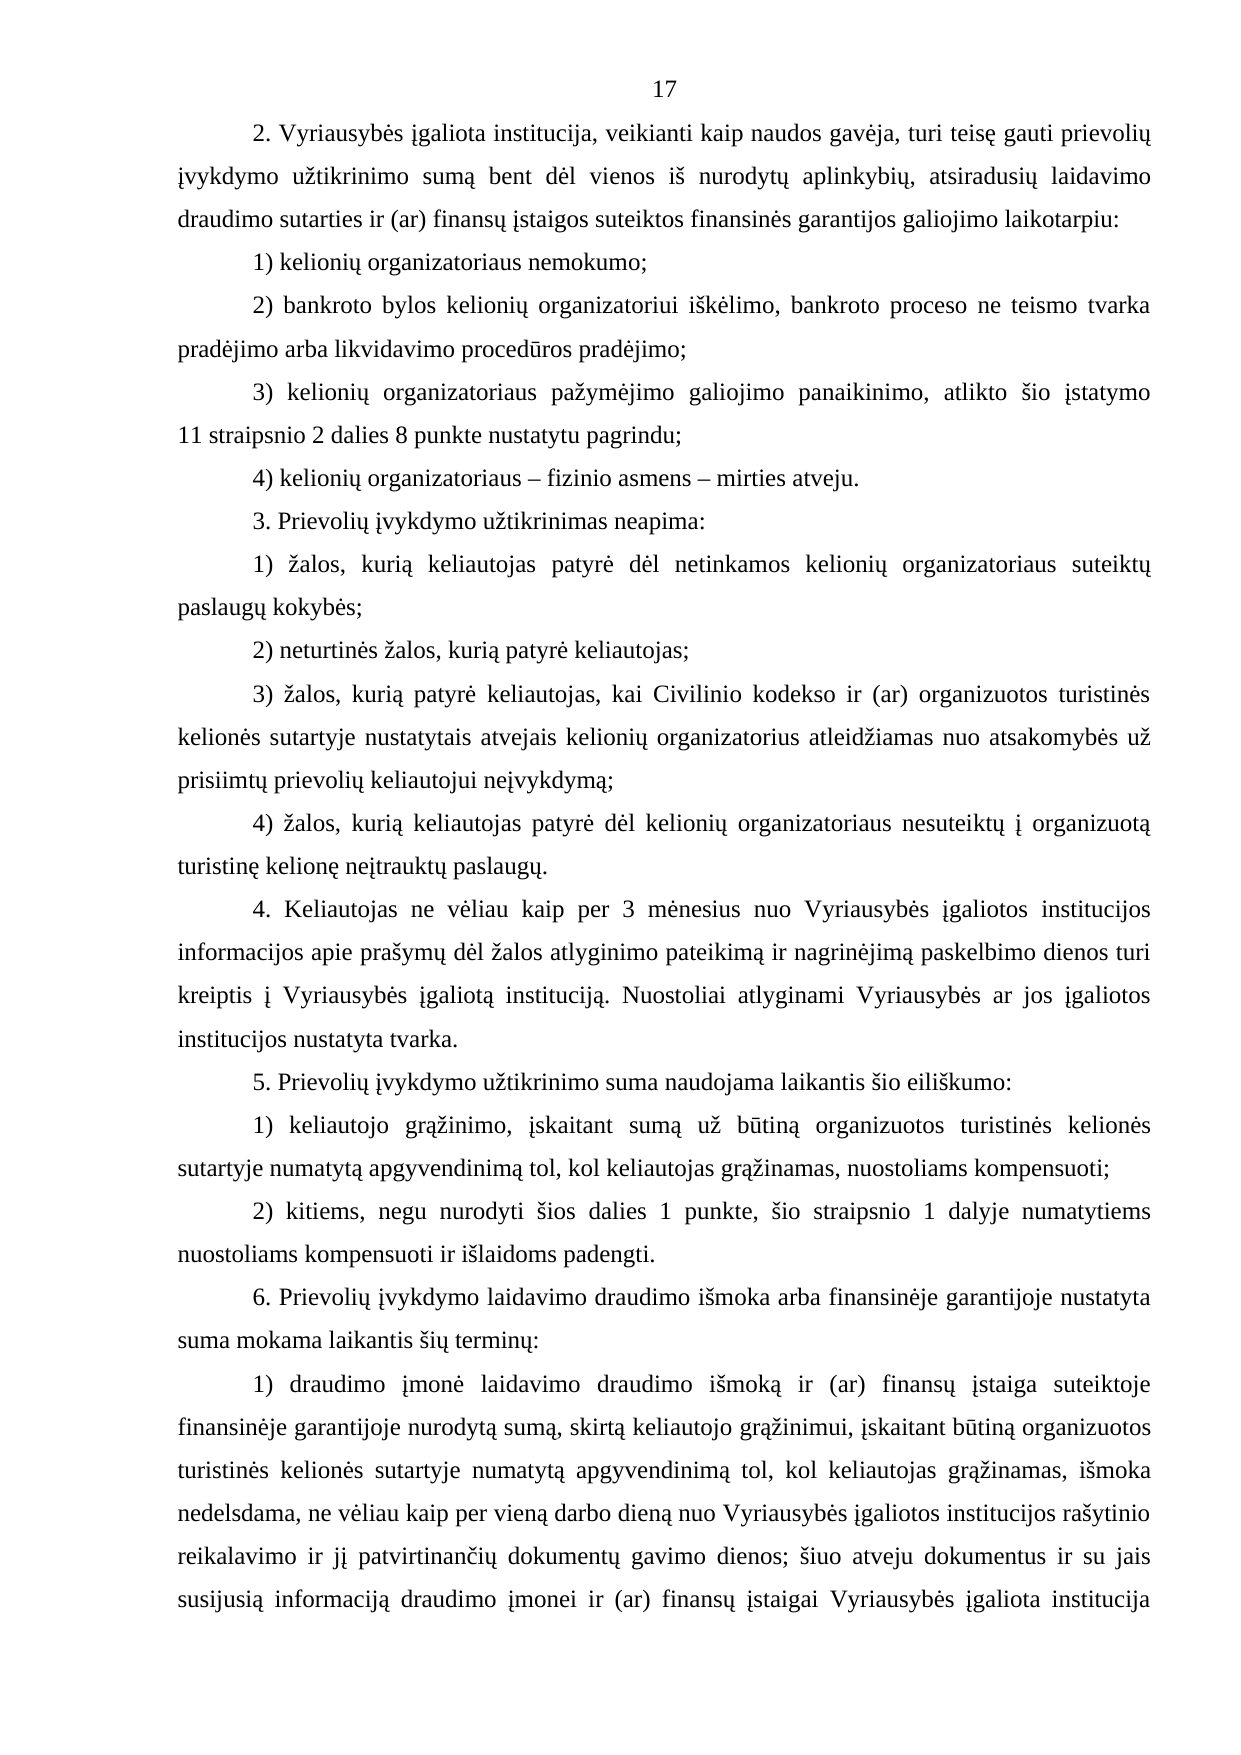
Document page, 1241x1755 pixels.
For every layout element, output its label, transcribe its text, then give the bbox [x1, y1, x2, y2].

text 1) žalos, kurią keliautojas patyrė dėl netinkamos kelionių organizatoriaus suteiktų paslaugų kokybės; [177, 549, 1152, 621]
text 5. Prievolių įvykdymo užtikrinimo suma naudojama laikantis šio eiliškumo: [177, 1067, 1152, 1096]
text 4) žalos, kurią keliautojas patyrė dėl kelionių organizatoriaus nesuteiktų į organizuotą turistinę kelionę neįtrauktų paslaugų. [177, 808, 1152, 880]
text 6. Prievolių įvykdymo laidavimo draudimo išmoka arba finansinėje garantijoje nustatyta suma mokama laikantis šių terminų: [177, 1282, 1152, 1354]
text 3) žalos, kurią patyrė keliautojas, kai Civilinio kodekso ir (ar) organizuotos turistinės kelionės sutartyje nustatytais atvejais kelionių organizatorius atleidžiamas nuo atsakomybės už prisiimtų prievolių keliautojui neįvykdymą; [177, 679, 1152, 794]
text 2. Vyriausybės įgaliota institucija, veikianti kaip naudos gavėja, turi teisę gauti prievolių įvykdymo užtikrinimo sumą bent dėl vienos iš nurodytų aplinkybių, atsiradusių laidavimo draudimo sutarties ir (ar) finansų įstaigos suteiktos finansinės garantijos galiojimo laikotarpiu: [177, 118, 1152, 233]
text 2) bankroto bylos kelionių organizatoriui iškėlimo, bankroto proceso ne teismo tvarka pradėjimo arba likvidavimo procedūros pradėjimo; [177, 291, 1152, 362]
text 1) keliautojo grąžinimo, įskaitant sumą už būtiną organizuotos turistinės kelionės sutartyje numatytą apgyvendinimą tol, kol keliautojas grąžinamas, nuostoliams kompensuoti; [177, 1110, 1152, 1182]
text 4) kelionių organizatoriaus – fizinio asmens – mirties atveju. [177, 463, 1152, 492]
text 2) kitiems, negu nurodyti šios dalies 1 punkte, šio straipsnio 1 dalyje numatytiems nuostoliams kompensuoti ir išlaidoms padengti. [177, 1196, 1152, 1268]
text 1) draudimo įmonė laidavimo draudimo išmoką ir (ar) finansų įstaiga suteiktoje finansinėje garantijoje nurodytą sumą, skirtą keliautojo grąžinimui, įskaitant būtiną organizuotos turistinės kelionės sutartyje numatytą apgyvendinimą tol, kol keliautojas grąžinamas, išmoka nedelsdama, ne vėliau kaip per vieną darbo dieną nuo Vyriausybės įgaliotos institucijos rašytinio reikalavimo ir jį patvirtinančių dokumentų gavimo dienos; šiuo atveju dokumentus ir su jais susijusią informaciją draudimo įmonei ir (ar) finansų įstaigai Vyriausybės įgaliota institucija [177, 1369, 1152, 1613]
text 3. Prievolių įvykdymo užtikrinimas neapima: [177, 506, 1152, 535]
text 4. Keliautojas ne vėliau kaip per 3 mėnesius nuo Vyriausybės įgaliotos institucijos informacijos apie prašymų dėl žalos atlyginimo pateikimą ir nagrinėjimą paskelbimo dienos turi kreiptis į Vyriausybės įgaliotą instituciją. Nuostoliai atlyginami Vyriausybės ar jos įgaliotos institucijos nustatyta tvarka. [177, 894, 1152, 1052]
text 2) neturtinės žalos, kurią patyrė keliautojas; [177, 636, 1152, 664]
text 3) kelionių organizatoriaus pažymėjimo galiojimo panaikinimo, atlikto šio įstatymo 11 straipsnio 2 dalies 8 punkte nustatytu pagrindu; [177, 377, 1152, 449]
text 1) kelionių organizatoriaus nemokumo; [177, 247, 1152, 276]
